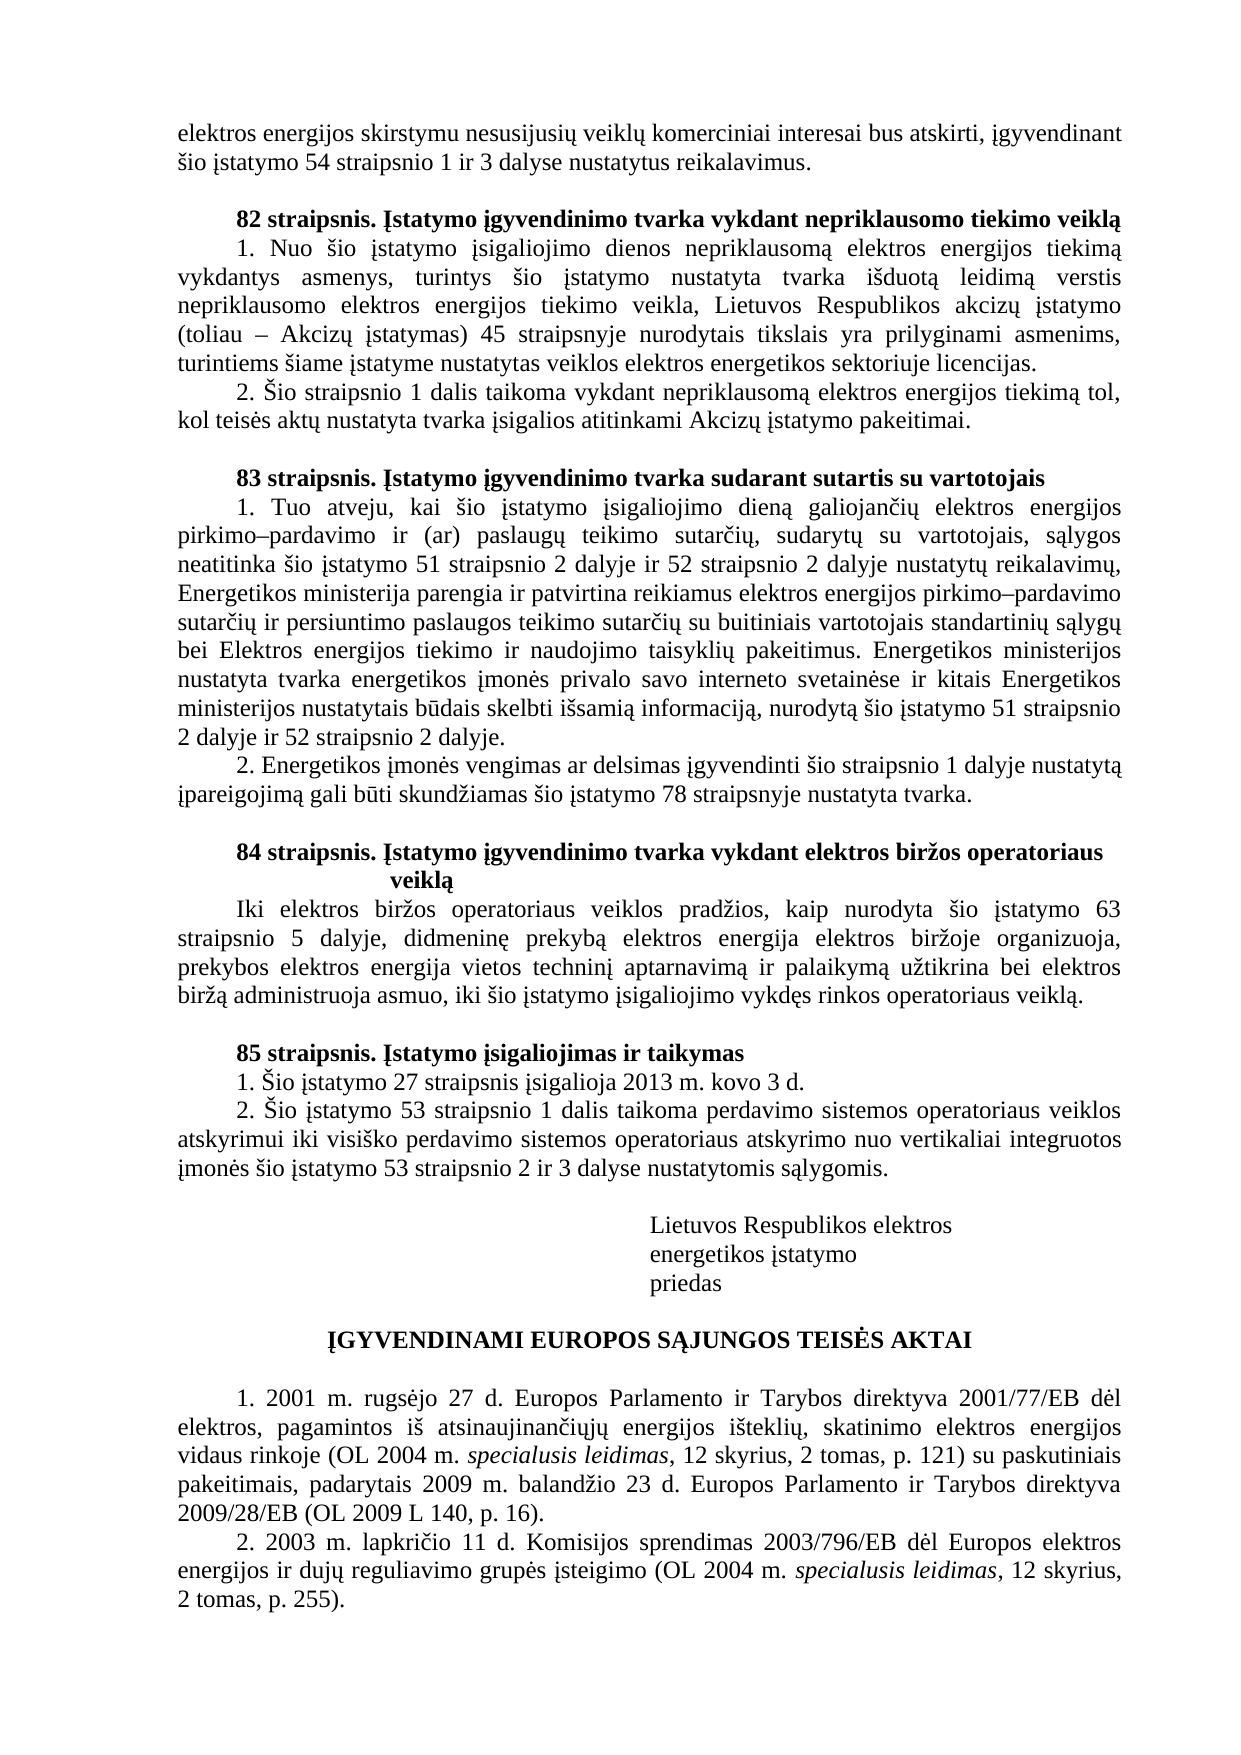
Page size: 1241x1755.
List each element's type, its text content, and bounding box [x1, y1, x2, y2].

text 1. 2001 m. rugsėjo 27 d. Europos Parlamento ir Tarybos direktyva 2001/77/EB dėl elektros, pagamintos iš atsinaujinančiųjų energijos išteklių, skatinimo elektros energijos vidaus rinkoje (OL 2004 m. specialusis leidimas, 12 skyrius, 2 tomas, p. 121) su paskutiniais pakeitimais, padarytais 2009 m. balandžio 23 d. Europos Parlamento ir Tarybos direktyva 2009/28/EB (OL 2009 L 140, p. 16). [177, 1383, 1122, 1527]
text 2. Šio įstatymo 53 straipsnio 1 dalis taikoma perdavimo sistemos operatoriaus veiklos atskyrimui iki visiško perdavimo sistemos operatoriaus atskyrimo nuo vertikaliai integruotos įmonės šio įstatymo 53 straipsnio 2 ir 3 dalyse nustatytomis sąlygomis. [177, 1096, 1122, 1182]
text 2. 2003 m. lapkričio 11 d. Komisijos sprendimas 2003/796/EB dėl Europos elektros energijos ir dujų reguliavimo grupės įsteigimo (OL 2004 m. specialusis leidimas, 12 skyrius, 2 tomas, p. 255). [177, 1527, 1122, 1613]
text 83 straipsnis. Įstatymo įgyvendinimo tvarka sudarant sutartis su vartotojais [177, 463, 1122, 492]
text Lietuvos Respublikos elektros [649, 1211, 1122, 1239]
text 84 straipsnis. Įstatymo įgyvendinimo tvarka vykdant elektros biržos operatoriaus veiklą [236, 837, 1122, 894]
text energetikos įstatymo [649, 1239, 1122, 1268]
text 1. Šio įstatymo 27 straipsnis įsigalioja 2013 m. kovo 3 d. [177, 1067, 1122, 1096]
text 2. Energetikos įmonės vengimas ar delsimas įgyvendinti šio straipsnio 1 dalyje nustatytą įpareigojimą gali būti skundžiamas šio įstatymo 78 straipsnyje nustatyta tvarka. [177, 751, 1122, 808]
text ĮGYVENDINAMI EUROPOS SĄJUNGOS TEISĖS AKTAI [177, 1326, 1122, 1354]
text 2. Šio straipsnio 1 dalis taikoma vykdant nepriklausomą elektros energijos tiekimą tol, kol teisės aktų nustatyta tvarka įsigalios atitinkami Akcizų įstatymo pakeitimai. [177, 377, 1122, 434]
text priedas [649, 1268, 1122, 1297]
text 82 straipsnis. Įstatymo įgyvendinimo tvarka vykdant nepriklausomo tiekimo veiklą [177, 204, 1122, 233]
text 85 straipsnis. Įstatymo įsigaliojimas ir taikymas [177, 1038, 1122, 1067]
text 1. Tuo atveju, kai šio įstatymo įsigaliojimo dieną galiojančių elektros energijos pirkimo–pardavimo ir (ar) paslaugų teikimo sutarčių, sudarytų su vartotojais, sąlygos neatitinka šio įstatymo 51 straipsnio 2 dalyje ir 52 straipsnio 2 dalyje nustatytų reikalavimų, Energetikos ministerija parengia ir patvirtina reikiamus elektros energijos pirkimo–pardavimo sutarčių ir persiuntimo paslaugos teikimo sutarčių su buitiniais vartotojais standartinių sąlygų bei Elektros energijos tiekimo ir naudojimo taisyklių pakeitimus. Energetikos ministerijos nustatyta tvarka energetikos įmonės privalo savo interneto svetainėse ir kitais Energetikos ministerijos nustatytais būdais skelbti išsamią informaciją, nurodytą šio įstatymo 51 straipsnio 2 dalyje ir 52 straipsnio 2 dalyje. [177, 492, 1122, 751]
text elektros energijos skirstymu nesusijusių veiklų komerciniai interesai bus atskirti, įgyvendinant šio įstatymo 54 straipsnio 1 ir 3 dalyse nustatytus reikalavimus. [177, 118, 1122, 176]
text 1. Nuo šio įstatymo įsigaliojimo dienos nepriklausomą elektros energijos tiekimą vykdantys asmenys, turintys šio įstatymo nustatyta tvarka išduotą leidimą verstis nepriklausomo elektros energijos tiekimo veikla, Lietuvos Respublikos akcizų įstatymo (toliau – Akcizų įstatymas) 45 straipsnyje nurodytais tikslais yra prilyginami asmenims, turintiems šiame įstatyme nustatytas veiklos elektros energetikos sektoriuje licencijas. [177, 233, 1122, 377]
text Iki elektros biržos operatoriaus veiklos pradžios, kaip nurodyta šio įstatymo 63 straipsnio 5 dalyje, didmeninę prekybą elektros energija elektros biržoje organizuoja, prekybos elektros energija vietos techninį aptarnavimą ir palaikymą užtikrina bei elektros biržą administruoja asmuo, iki šio įstatymo įsigaliojimo vykdęs rinkos operatoriaus veiklą. [177, 894, 1122, 1009]
